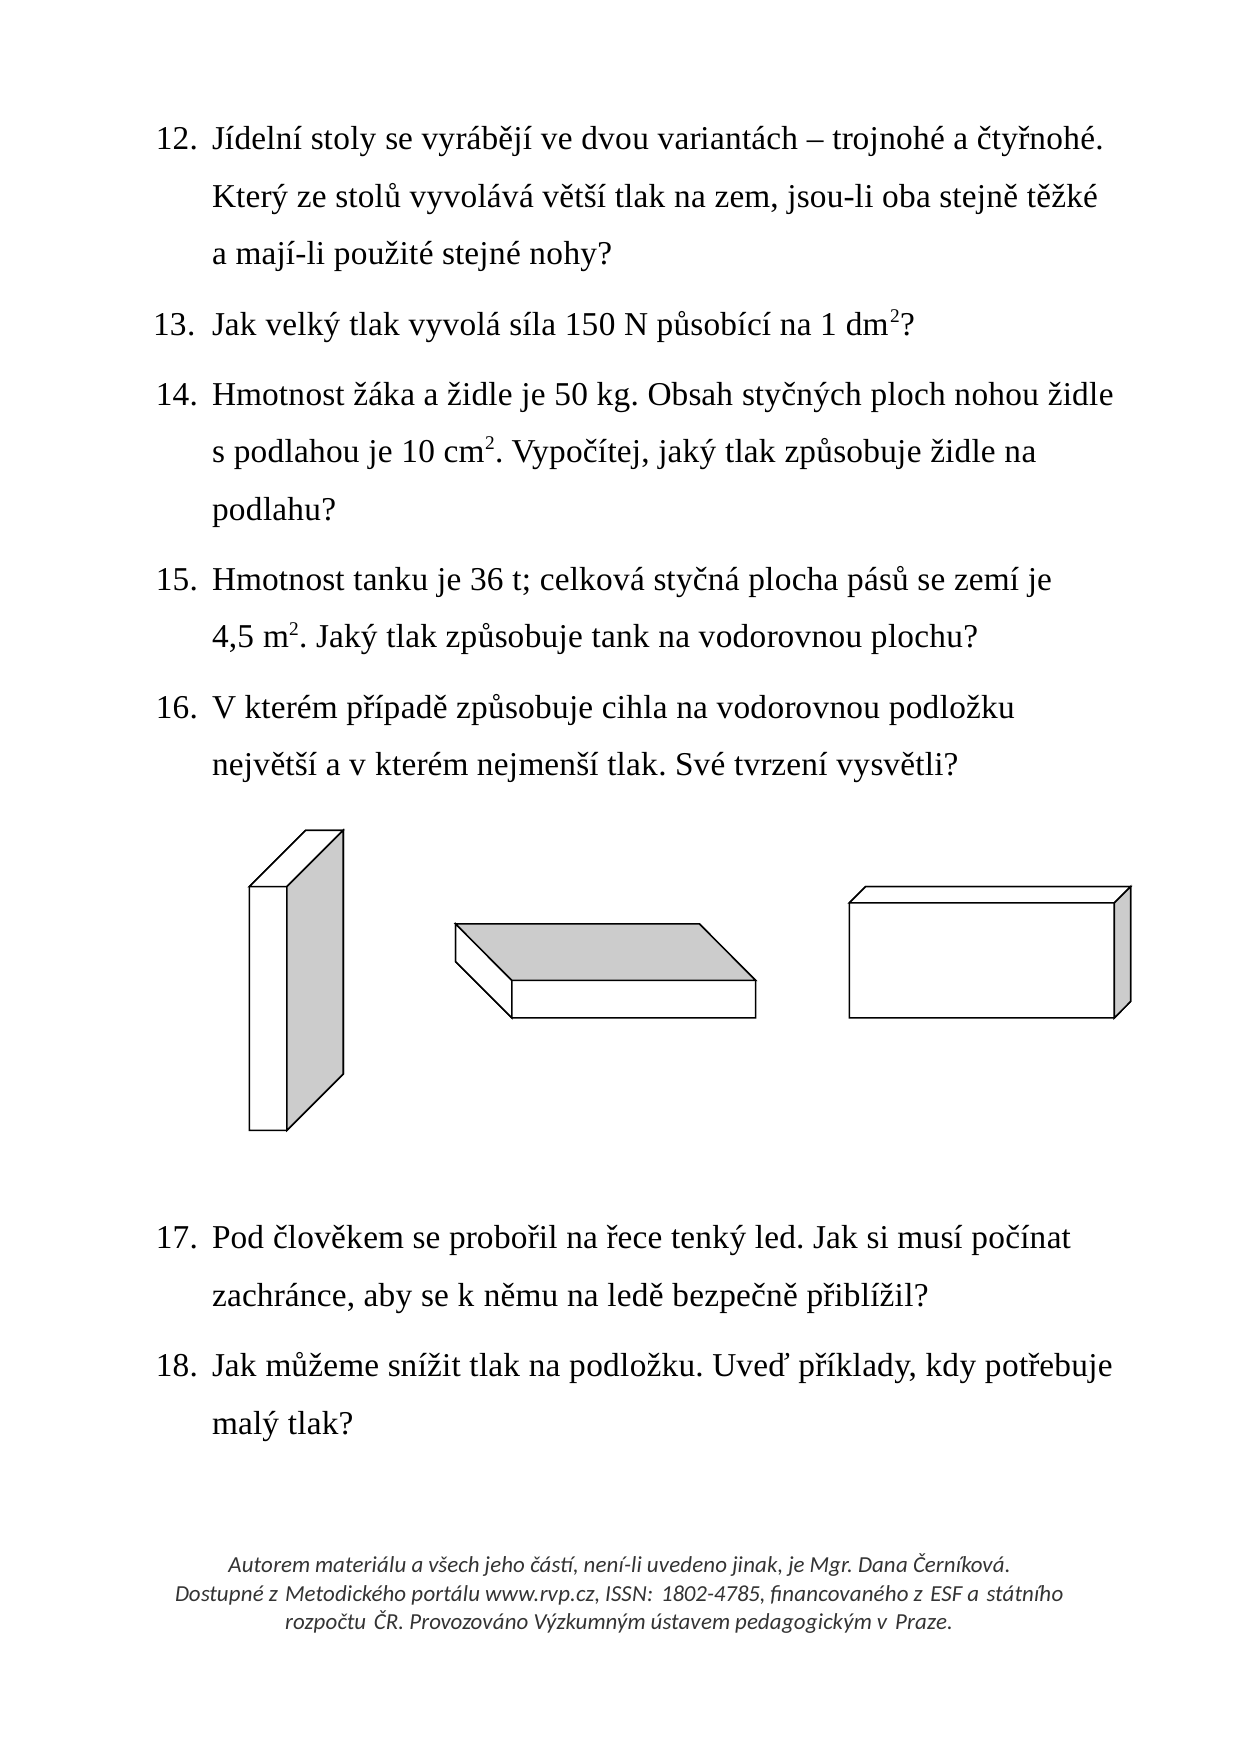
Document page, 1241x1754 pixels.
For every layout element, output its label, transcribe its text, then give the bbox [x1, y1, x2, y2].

list V kterém případě způsobuje cihla na vodorovnou podložku největší a v kterém nejmenší tlak. Své tvrzení vysvětli? [156, 687, 1122, 1186]
list Pod člověkem se probořil na řece tenký led. Jak si musí počínat zachránce, aby se k němu na ledě bezpečně přiblížil? [156, 1217, 1122, 1313]
list Hmotnost tanku je 36 t; celková styčná plocha pásů se zemí je 4,5 m2. Jaký tlak způsobuje tank na vodorovnou plochu? [156, 559, 1122, 655]
list Jak můžeme snížit tlak na podložku. Uveď příklady, kdy potřebuje malý tlak? [156, 1345, 1122, 1441]
list Jak velký tlak vyvolá síla 150 N působící na 1 dm2? [153, 303, 1122, 342]
list Jídelní stoly se vyrábějí ve dvou variantách – trojnohé a čtyřnohé. Který ze stolů vyvolává větší tlak na zem, jsou-li oba stejně těžké a mají-li použité stejné nohy? [156, 118, 1122, 272]
list Hmotnost žáka a židle je 50 kg. Obsah styčných ploch nohou židle s podlahou je 10 cm2. Vypočítej, jaký tlak způsobuje židle na podlahu? [156, 373, 1122, 527]
